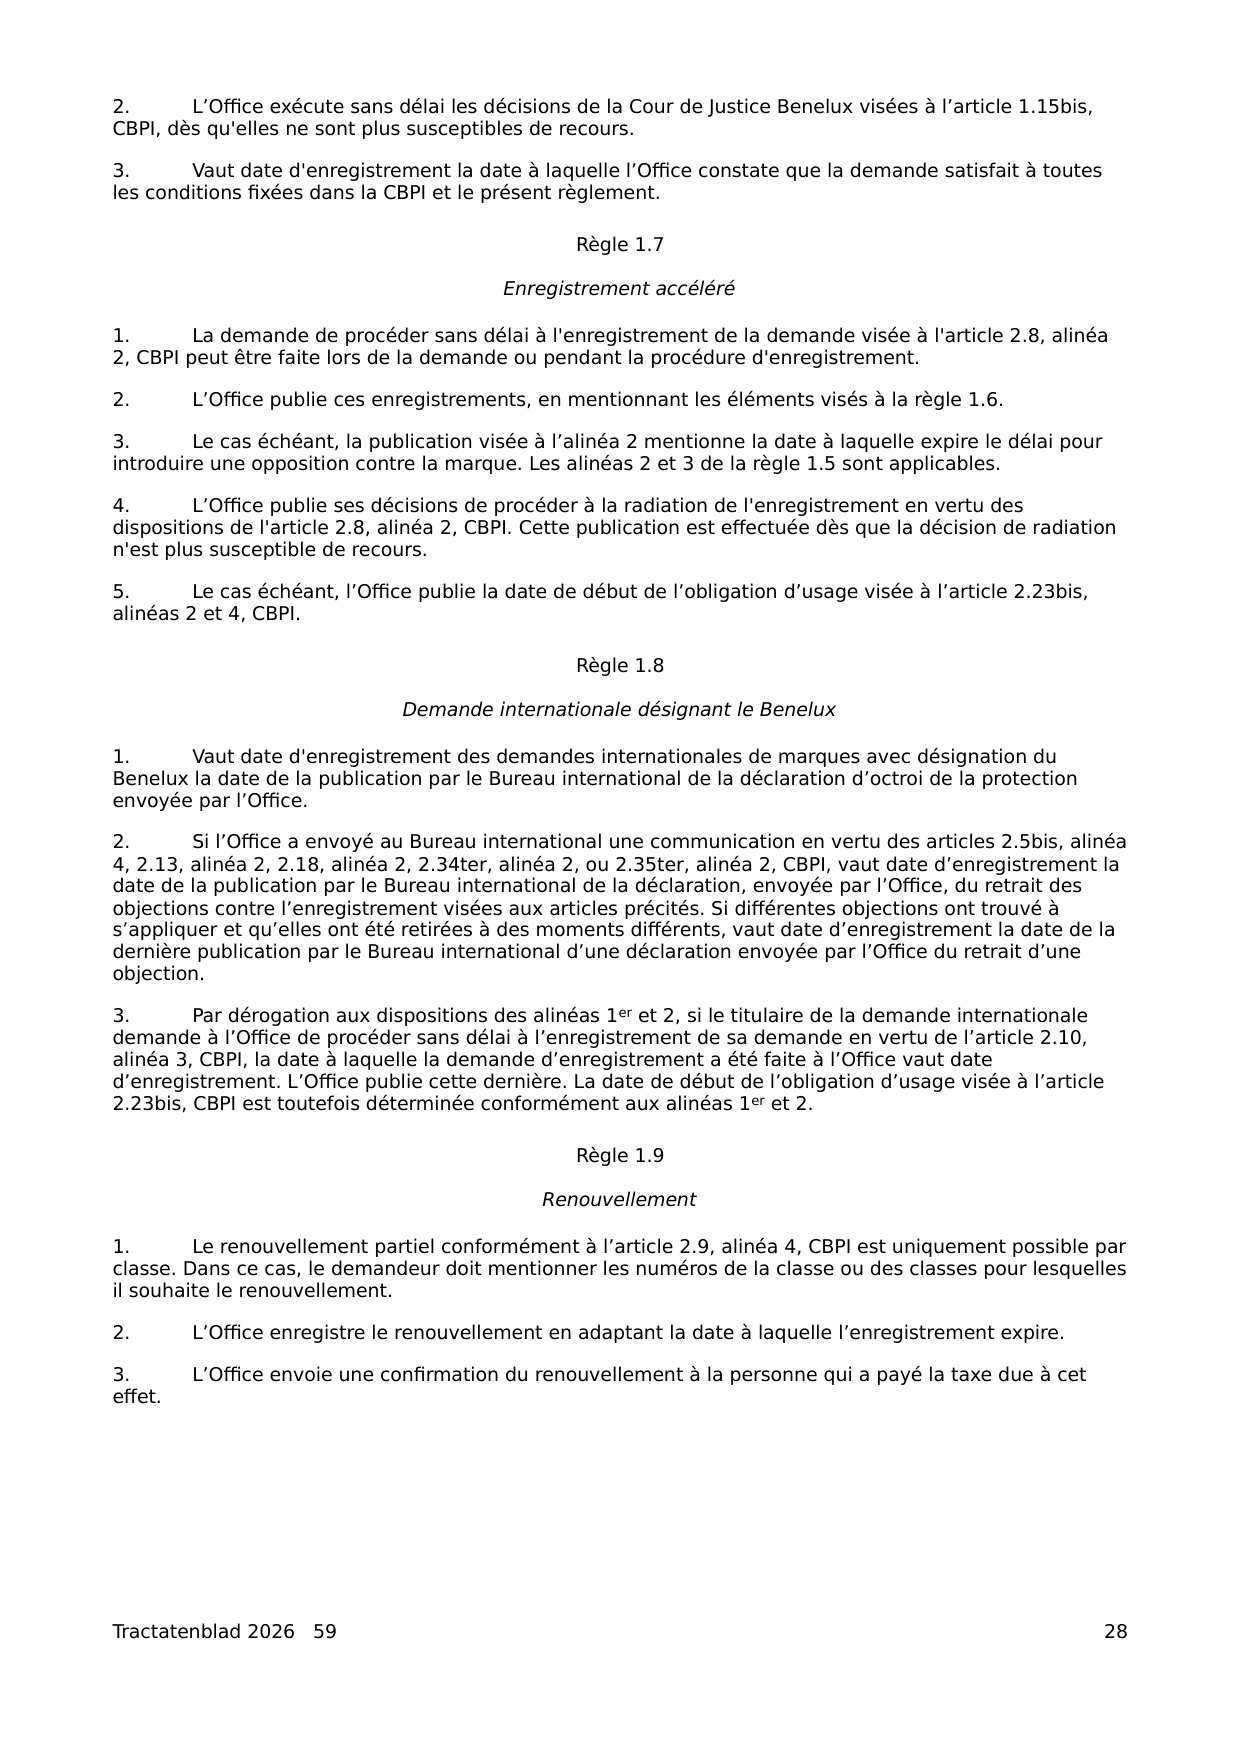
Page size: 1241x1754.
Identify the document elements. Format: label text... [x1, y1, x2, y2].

text 4. L’Office publie ses décisions de procéder à la radiation de l'enregistrement en vertu des dispositions de l'article 2.8, alinéa 2, CBPI. Cette publication est effectuée dès que la décision de radiation n'est plus susceptible de recours. [112, 495, 1128, 561]
text 3. Vaut date d'enregistrement la date à laquelle l’Office constate que la demande satisfait à toutes les conditions fixées dans la CBPI et le présent règlement. [112, 160, 1128, 204]
text 2. Si l’Office a envoyé au Bureau international une communication en vertu des articles 2.5bis, alinéa 4, 2.13, alinéa 2, 2.18, alinéa 2, 2.34ter, alinéa 2, ou 2.35ter, alinéa 2, CBPI, vaut date d’enregistrement la date de la publication par le Bureau international de la déclaration, envoyée par l’Office, du retrait des objections contre l’enregistrement visées aux articles précités. Si différentes objections ont trouvé à s’appliquer et qu’elles ont été retirées à des moments différents, vaut date d’enregistrement la date de la dernière publication par le Bureau international d’une déclaration envoyée par l’Office du retrait d’une objection. [112, 831, 1128, 985]
text 5. Le cas échéant, l’Office publie la date de début de l’obligation d’usage visée à l’article 2.23bis, alinéas 2 et 4, CBPI. [112, 581, 1128, 624]
text 3. L’Office envoie une confirmation du renouvellement à la personne qui a payé la taxe due à cet effet. [112, 1364, 1128, 1408]
text 2. L’Office publie ces enregistrements, en mentionnant les éléments visés à la règle 1.6. [112, 389, 1128, 411]
text 3. Par dérogation aux dispositions des alinéas 1er et 2, si le titulaire de la demande internationale demande à l’Office de procéder sans délai à l’enregistrement de sa demande en vertu de l’article 2.10, alinéa 3, CBPI, la date à laquelle la demande d’enregistrement a été faite à l’Office vaut date d’enregistrement. L’Office publie cette dernière. La date de début de l’obligation d’usage visée à l’article 2.23bis, CBPI est toutefois déterminée conformément aux alinéas 1er et 2. [112, 1005, 1128, 1115]
subtitle Règle 1.9 Renouvellement [112, 1145, 1128, 1211]
text 1. Le renouvellement partiel conformément à l’article 2.9, alinéa 4, CBPI est uniquement possible par classe. Dans ce cas, le demandeur doit mentionner les numéros de la classe ou des classes pour lesquelles il souhaite le renouvellement. [112, 1236, 1128, 1302]
text 3. Le cas échéant, la publication visée à l’alinéa 2 mentionne la date à laquelle expire le délai pour introduire une opposition contre la marque. Les alinéas 2 et 3 de la règle 1.5 sont applicables. [112, 431, 1128, 475]
text 1. La demande de procéder sans délai à l'enregistrement de la demande visée à l'article 2.8, alinéa 2, CBPI peut être faite lors de la demande ou pendant la procédure d'enregistrement. [112, 325, 1128, 369]
text 1. Vaut date d'enregistrement des demandes internationales de marques avec désignation du Benelux la date de la publication par le Bureau international de la déclaration d’octroi de la protection envoyée par l’Office. [112, 746, 1128, 811]
subtitle Règle 1.8 Demande internationale désignant le Benelux [112, 654, 1128, 721]
subtitle Règle 1.7 Enregistrement accéléré [112, 234, 1128, 300]
text 2. L’Office enregistre le renouvellement en adaptant la date à laquelle l’enregistrement expire. [112, 1322, 1128, 1344]
text 2. L’Office exécute sans délai les décisions de la Cour de Justice Benelux visées à l’article 1.15bis, CBPI, dès qu'elles ne sont plus susceptibles de recours. [112, 96, 1128, 140]
